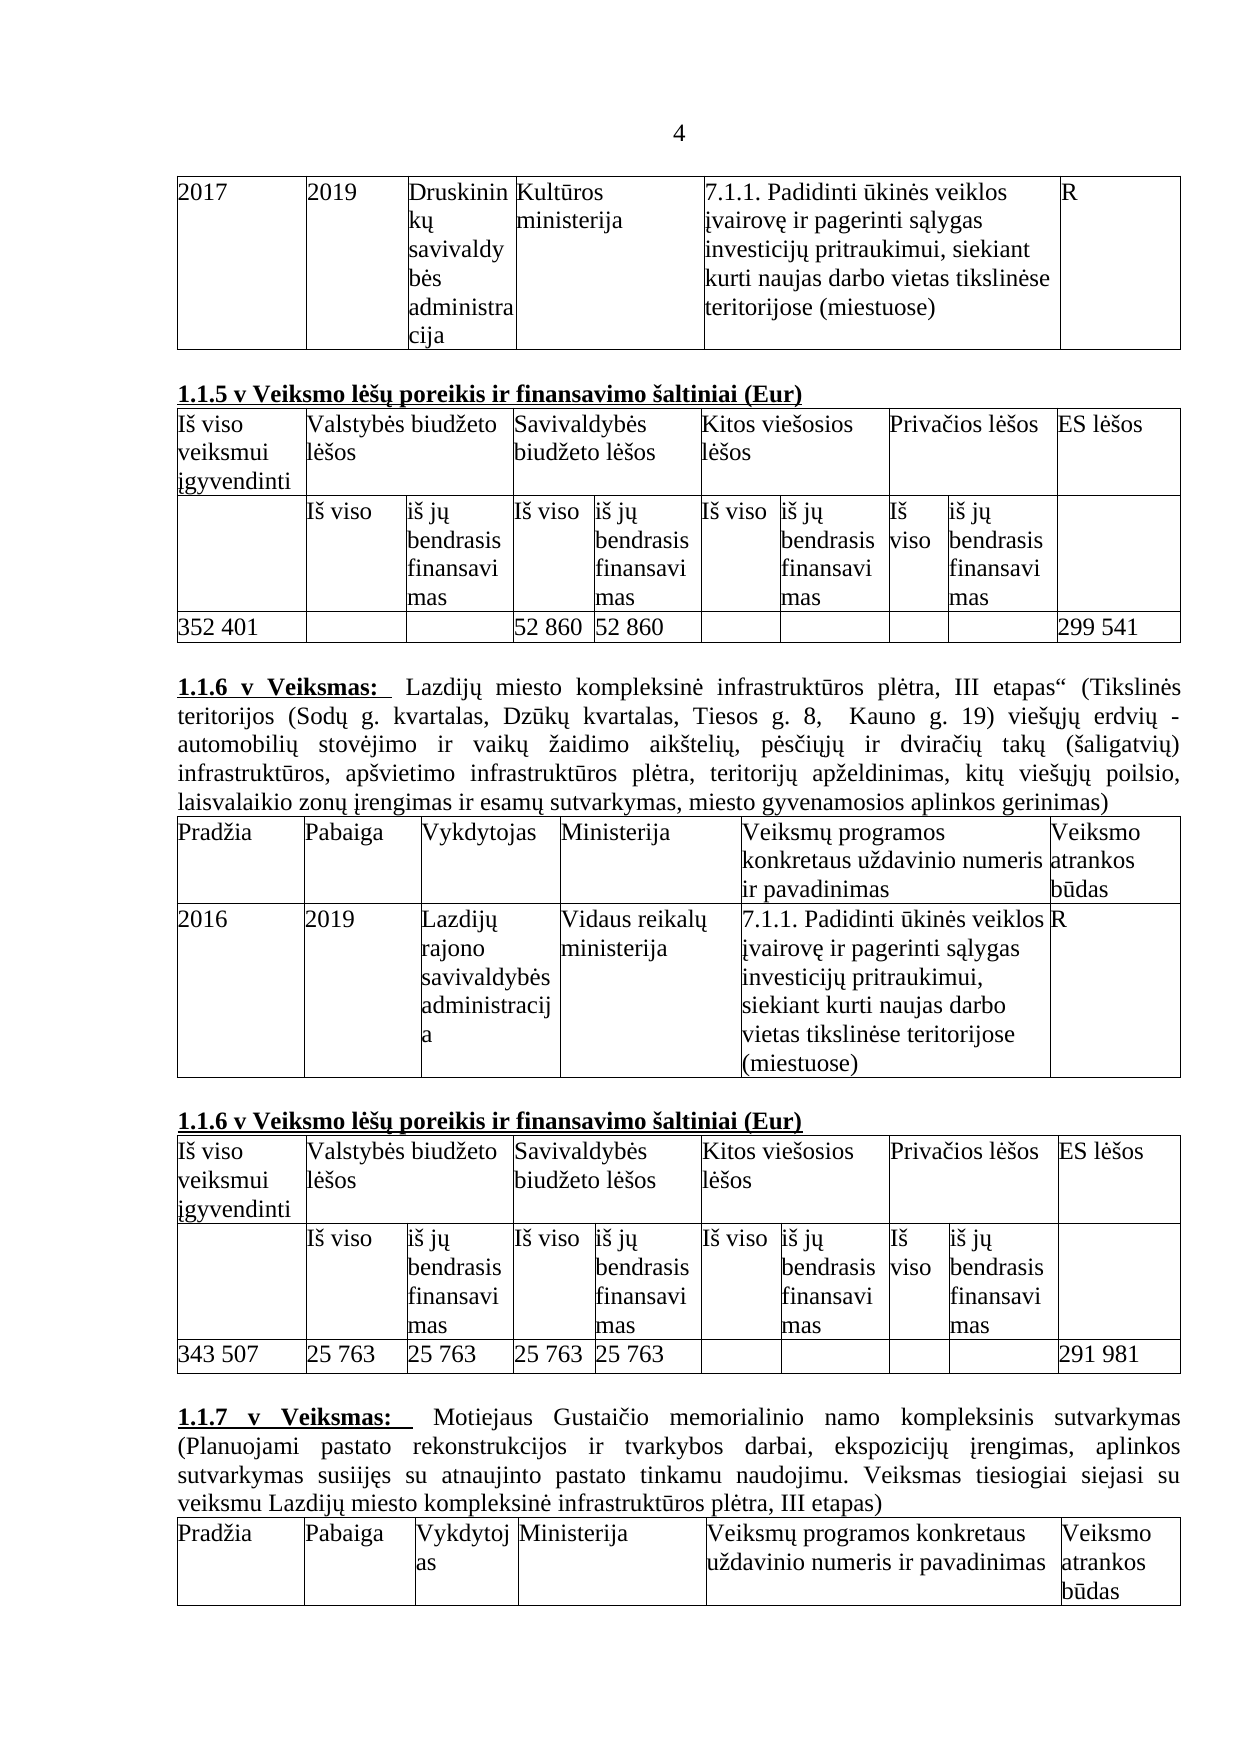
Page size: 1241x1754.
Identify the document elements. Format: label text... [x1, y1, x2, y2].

table_header Veiksmų programos konkretaus uždavinio numeris ir pavadinimas [707, 1518, 1061, 1604]
table_cell [890, 612, 948, 642]
table_cell iš jų bendrasis finansavimas [407, 496, 513, 611]
table_cell [949, 612, 1057, 642]
table_header Iš viso veiksmui įgyvendinti [178, 1136, 306, 1222]
text 1.1.6 v Veiksmo lėšų poreikis ir finansavimo šaltiniai (Eur) [177, 1106, 1181, 1135]
table_cell 2017 [178, 177, 306, 349]
table_cell 52 860 [514, 612, 594, 642]
table_cell 2019 [307, 177, 408, 349]
table_cell Iš viso [307, 1224, 407, 1338]
table_header Veiksmų programos konkretaus uždavinio numeris ir pavadinimas [742, 817, 1050, 903]
table_cell 7.1.1. Padidinti ūkinės veiklos įvairovę ir pagerinti sąlygas investicijų pritraukimui, siekiant kurti naujas darbo vietas tikslinėse teritorijose (miestuose) [742, 904, 1050, 1077]
table_cell iš jų bendrasis finansavimas [408, 1224, 513, 1338]
table_cell [307, 612, 406, 642]
table_cell [890, 1340, 949, 1372]
table_cell Kultūros ministerija [517, 177, 704, 349]
table_header ES lėšos [1058, 409, 1180, 495]
table_header Privačios lėšos [890, 409, 1057, 495]
table_cell [781, 612, 889, 642]
table_header Pabaiga [305, 817, 421, 903]
table_cell 2016 [178, 904, 304, 1077]
table_cell 52 860 [595, 612, 701, 642]
table_cell [782, 1340, 889, 1372]
table_cell [407, 612, 513, 642]
table_header Valstybės biudžeto lėšos [307, 409, 513, 495]
table_cell 25 763 [514, 1340, 595, 1372]
table_cell [178, 496, 306, 611]
table_header Privačios lėšos [890, 1136, 1058, 1222]
table_cell 352 401 [178, 612, 306, 642]
table_cell Iš viso [702, 496, 780, 611]
table_cell Vidaus reikalų ministerija [561, 904, 741, 1077]
table_cell [1058, 496, 1180, 611]
table_cell Iš viso [307, 496, 406, 611]
table_cell 25 763 [307, 1340, 407, 1372]
table_cell [702, 1340, 781, 1372]
table_cell Druskininkų savivaldybės administracija [409, 177, 516, 349]
table_cell iš jų bendrasis finansavimas [596, 1224, 701, 1338]
table_header Savivaldybės biudžeto lėšos [514, 409, 701, 495]
table_header Kitos viešosios lėšos [702, 1136, 889, 1222]
table_header Vykdytojas [416, 1518, 518, 1604]
table_cell 299 541 [1058, 612, 1180, 642]
table_cell [702, 612, 780, 642]
table_header Ministerija [561, 817, 741, 903]
table_header Vykdytojas [422, 817, 560, 903]
table_header Valstybės biudžeto lėšos [307, 1136, 513, 1222]
table_cell Lazdijų rajono savivaldybės administracija [422, 904, 560, 1077]
table_cell 7.1.1. Padidinti ūkinės veiklos įvairovę ir pagerinti sąlygas investicijų pritraukimui, siekiant kurti naujas darbo vietas tikslinėse teritorijose (miestuose) [705, 177, 1060, 349]
table_cell Iš viso [514, 496, 594, 611]
table_header Pradžia [178, 817, 304, 903]
text 1.1.5 v Veiksmo lėšų poreikis ir finansavimo šaltiniai (Eur) [177, 379, 1181, 408]
table_header Pradžia [178, 1518, 304, 1604]
table_header Kitos viešosios lėšos [702, 409, 889, 495]
text 1.1.7 v Veiksmas: Motiejaus Gustaičio memorialinio namo kompleksinis sutvarkymas (Planuojami pastato rekonstrukcijos ir tvarkybos darbai, ekspozicijų įrengimas, aplinkos sutvarkymas susiijęs su atnaujinto pastato tinkamu naudojimu. Veiksmas tiesiogiai siejasi su veiksmu Lazdijų miesto kompleksinė infrastruktūros plėtra, III etapas) [177, 1402, 1181, 1517]
table_cell iš jų bendrasis finansavimas [595, 496, 701, 611]
table_cell iš jų bendrasis finansavimas [781, 496, 889, 611]
table_cell 25 763 [408, 1340, 513, 1372]
table_cell R [1051, 904, 1180, 1077]
table_cell 2019 [305, 904, 421, 1077]
table_header Veiksmo atrankos būdas [1051, 817, 1180, 903]
table_cell [1059, 1224, 1180, 1338]
table_cell iš jų bendrasis finansavimas [950, 1224, 1058, 1338]
table_cell 343 507 [178, 1340, 306, 1372]
table_header Ministerija [519, 1518, 706, 1604]
table_header Iš viso veiksmui įgyvendinti [178, 409, 306, 495]
table_cell [178, 1224, 306, 1338]
text 1.1.6 v Veiksmas: Lazdijų miesto kompleksinė infrastruktūros plėtra, III etapas“ (Tikslinės teritorijos (Sodų g. kvartalas, Dzūkų kvartalas, Tiesos g. 8, Kauno g. 19) viešųjų erdvių - automobilių stovėjimo ir vaikų žaidimo aikštelių, pėsčiųjų ir dviračių takų (šaligatvių) infrastruktūros, apšvietimo infrastruktūros plėtra, teritorijų apželdinimas, kitų viešųjų poilsio, laisvalaikio zonų įrengimas ir esamų sutvarkymas, miesto gyvenamosios aplinkos gerinimas) [177, 672, 1181, 816]
table_cell Iš viso [890, 496, 948, 611]
table_cell iš jų bendrasis finansavimas [949, 496, 1057, 611]
table_header Pabaiga [305, 1518, 415, 1604]
table_cell R [1061, 177, 1180, 349]
table_cell Iš viso [514, 1224, 595, 1338]
table_cell [950, 1340, 1058, 1372]
table_cell Iš viso [890, 1224, 949, 1338]
table_header ES lėšos [1059, 1136, 1180, 1222]
table_header Veiksmo atrankos būdas [1062, 1518, 1180, 1604]
table_header Savivaldybės biudžeto lėšos [514, 1136, 701, 1222]
table_cell Iš viso [702, 1224, 781, 1338]
table_cell 291 981 [1059, 1340, 1180, 1372]
table_cell iš jų bendrasis finansavimas [782, 1224, 889, 1338]
table_cell 25 763 [596, 1340, 701, 1372]
